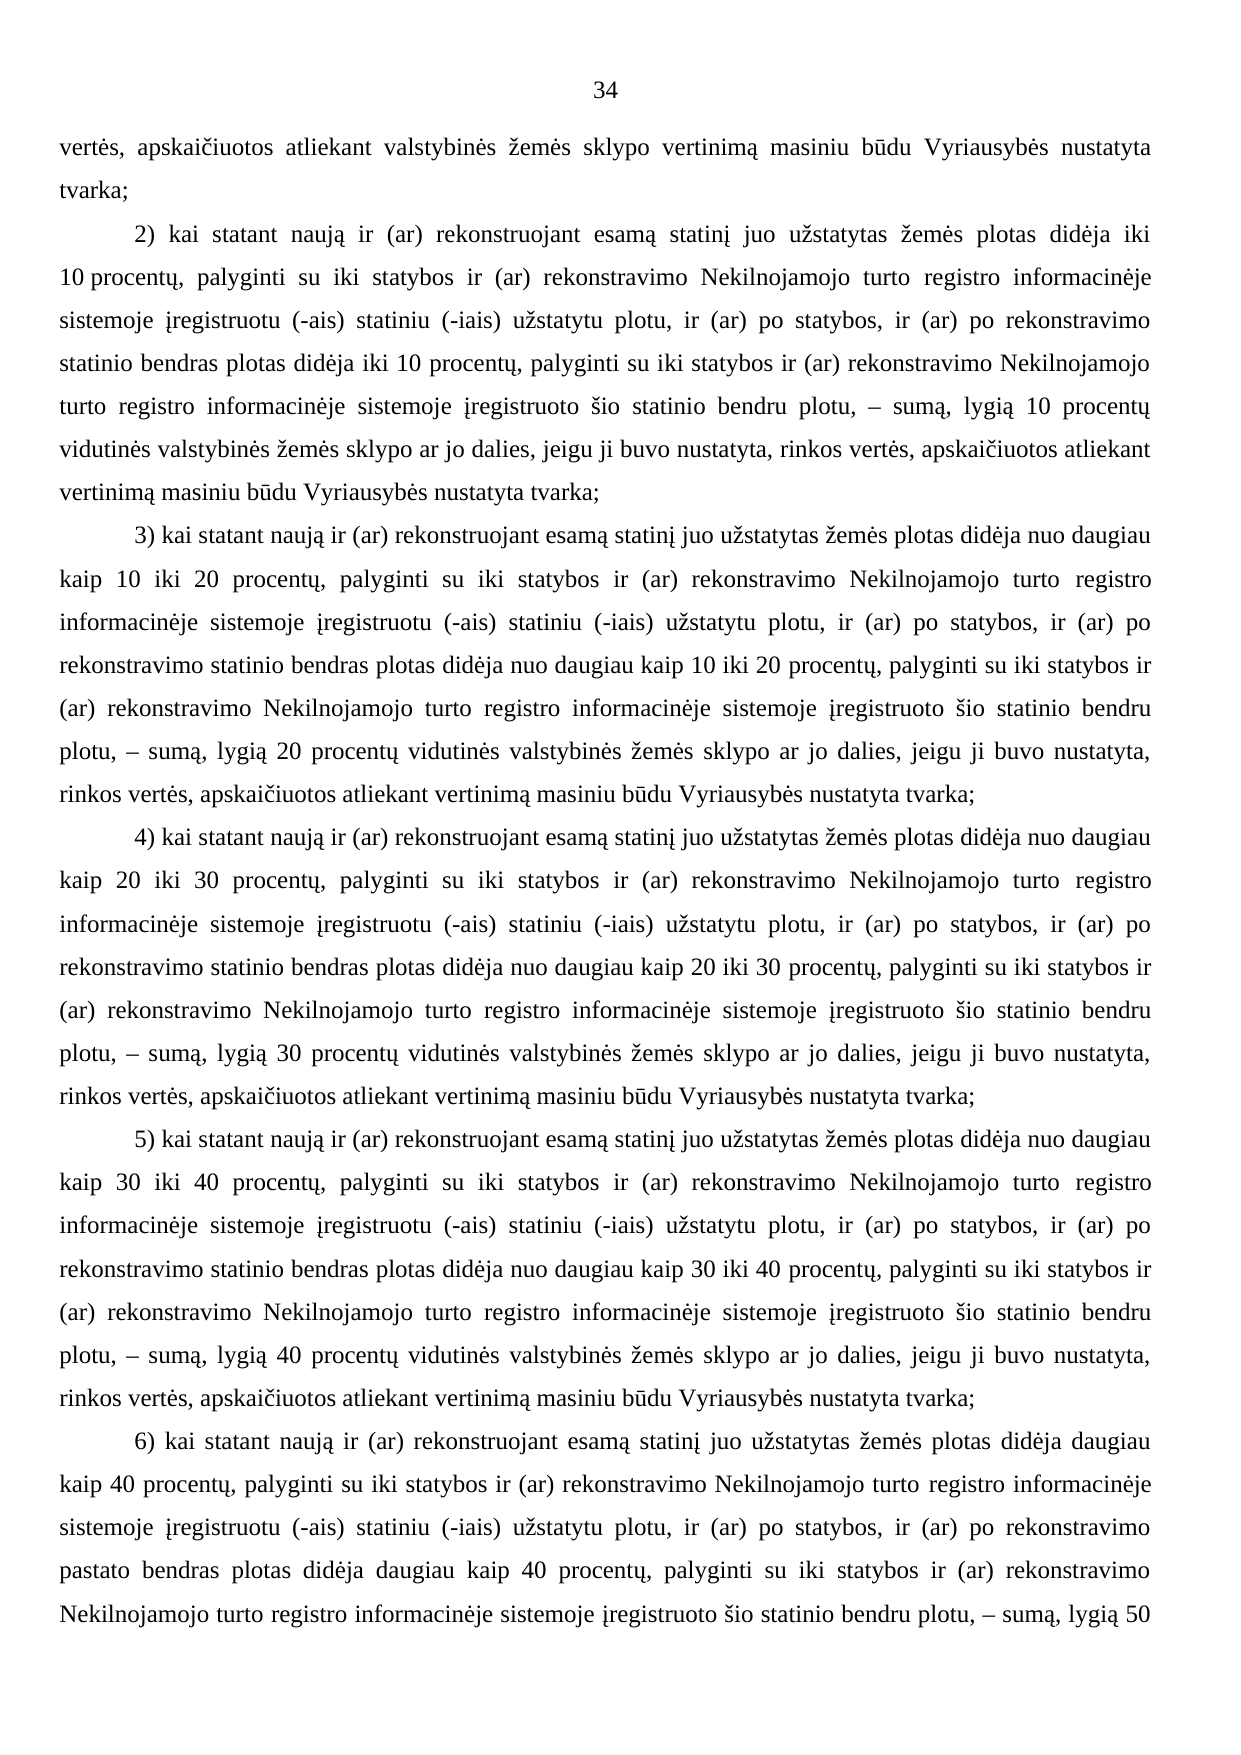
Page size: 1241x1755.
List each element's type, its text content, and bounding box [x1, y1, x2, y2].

text 5) kai statant naują ir (ar) rekonstruojant esamą statinį juo užstatytas žemės plotas didėja nuo daugiau kaip 30 iki 40 procentų, palyginti su iki statybos ir (ar) rekonstravimo Nekilnojamojo turto registro informacinėje sistemoje įregistruotu (-ais) statiniu (-iais) užstatytu plotu, ir (ar) po statybos, ir (ar) po rekonstravimo statinio bendras plotas didėja nuo daugiau kaip 30 iki 40 procentų, palyginti su iki statybos ir (ar) rekonstravimo Nekilnojamojo turto registro informacinėje sistemoje įregistruoto šio statinio bendru plotu, – sumą, lygią 40 procentų vidutinės valstybinės žemės sklypo ar jo dalies, jeigu ji buvo nustatyta, rinkos vertės, apskaičiuotos atliekant vertinimą masiniu būdu Vyriausybės nustatyta tvarka; [59, 1124, 1152, 1412]
text 2) kai statant naują ir (ar) rekonstruojant esamą statinį juo užstatytas žemės plotas didėja iki 10 procentų, palyginti su iki statybos ir (ar) rekonstravimo Nekilnojamojo turto registro informacinėje sistemoje įregistruotu (-ais) statiniu (-iais) užstatytu plotu, ir (ar) po statybos, ir (ar) po rekonstravimo statinio bendras plotas didėja iki 10 procentų, palyginti su iki statybos ir (ar) rekonstravimo Nekilnojamojo turto registro informacinėje sistemoje įregistruoto šio statinio bendru plotu, – sumą, lygią 10 procentų vidutinės valstybinės žemės sklypo ar jo dalies, jeigu ji buvo nustatyta, rinkos vertės, apskaičiuotos atliekant vertinimą masiniu būdu Vyriausybės nustatyta tvarka; [59, 219, 1152, 506]
text 6) kai statant naują ir (ar) rekonstruojant esamą statinį juo užstatytas žemės plotas didėja daugiau kaip 40 procentų, palyginti su iki statybos ir (ar) rekonstravimo Nekilnojamojo turto registro informacinėje sistemoje įregistruotu (-ais) statiniu (-iais) užstatytu plotu, ir (ar) po statybos, ir (ar) po rekonstravimo pastato bendras plotas didėja daugiau kaip 40 procentų, palyginti su iki statybos ir (ar) rekonstravimo Nekilnojamojo turto registro informacinėje sistemoje įregistruoto šio statinio bendru plotu, – sumą, lygią 50 [59, 1426, 1152, 1627]
text 3) kai statant naują ir (ar) rekonstruojant esamą statinį juo užstatytas žemės plotas didėja nuo daugiau kaip 10 iki 20 procentų, palyginti su iki statybos ir (ar) rekonstravimo Nekilnojamojo turto registro informacinėje sistemoje įregistruotu (-ais) statiniu (-iais) užstatytu plotu, ir (ar) po statybos, ir (ar) po rekonstravimo statinio bendras plotas didėja nuo daugiau kaip 10 iki 20 procentų, palyginti su iki statybos ir (ar) rekonstravimo Nekilnojamojo turto registro informacinėje sistemoje įregistruoto šio statinio bendru plotu, – sumą, lygią 20 procentų vidutinės valstybinės žemės sklypo ar jo dalies, jeigu ji buvo nustatyta, rinkos vertės, apskaičiuotos atliekant vertinimą masiniu būdu Vyriausybės nustatyta tvarka; [59, 521, 1152, 808]
text vertės, apskaičiuotos atliekant valstybinės žemės sklypo vertinimą masiniu būdu Vyriausybės nustatyta tvarka; [59, 132, 1152, 204]
text 4) kai statant naują ir (ar) rekonstruojant esamą statinį juo užstatytas žemės plotas didėja nuo daugiau kaip 20 iki 30 procentų, palyginti su iki statybos ir (ar) rekonstravimo Nekilnojamojo turto registro informacinėje sistemoje įregistruotu (-ais) statiniu (-iais) užstatytu plotu, ir (ar) po statybos, ir (ar) po rekonstravimo statinio bendras plotas didėja nuo daugiau kaip 20 iki 30 procentų, palyginti su iki statybos ir (ar) rekonstravimo Nekilnojamojo turto registro informacinėje sistemoje įregistruoto šio statinio bendru plotu, – sumą, lygią 30 procentų vidutinės valstybinės žemės sklypo ar jo dalies, jeigu ji buvo nustatyta, rinkos vertės, apskaičiuotos atliekant vertinimą masiniu būdu Vyriausybės nustatyta tvarka; [59, 822, 1152, 1110]
